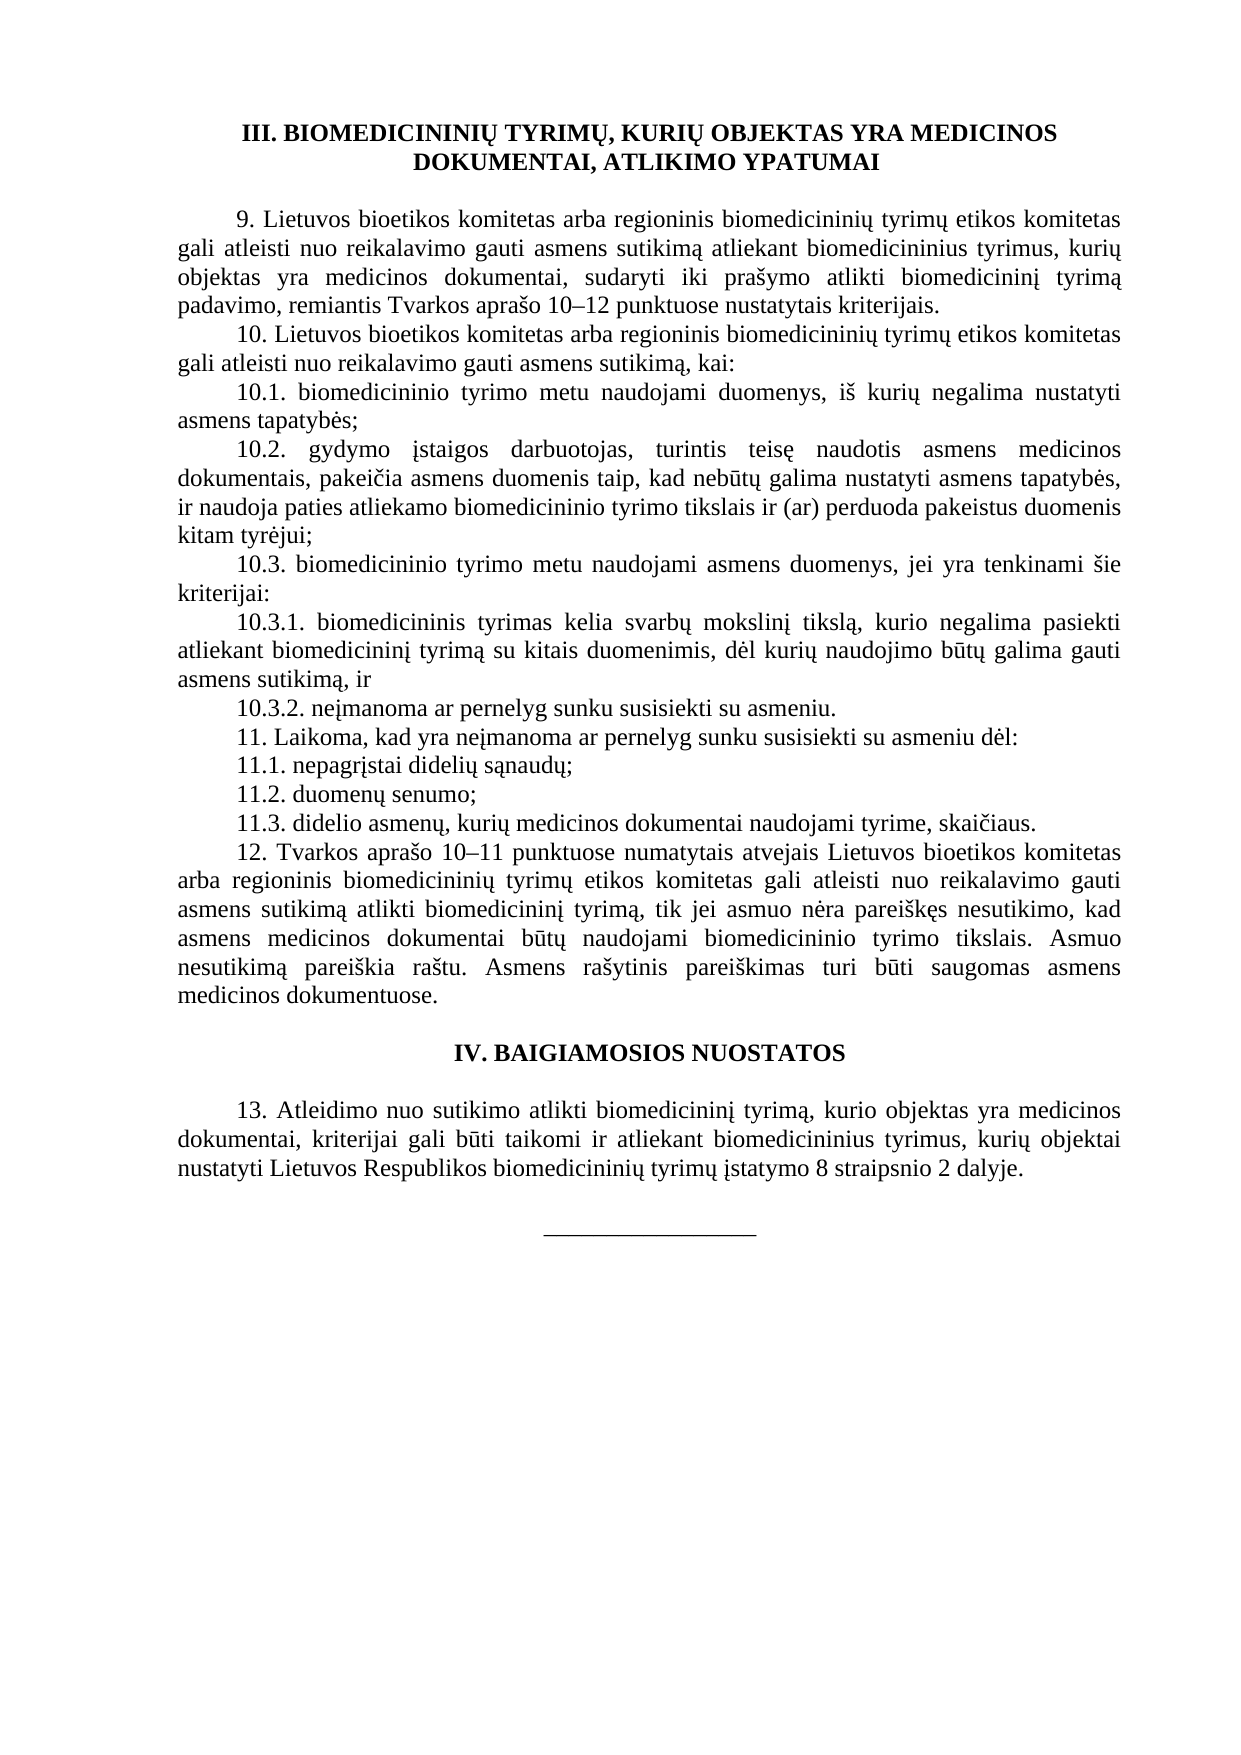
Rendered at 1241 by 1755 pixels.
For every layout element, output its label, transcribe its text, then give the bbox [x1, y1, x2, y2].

text 11.1. nepagrįstai didelių sąnaudų; [177, 751, 1122, 779]
text _________________ [177, 1211, 1122, 1239]
text 10. Lietuvos bioetikos komitetas arba regioninis biomedicininių tyrimų etikos komitetas gali atleisti nuo reikalavimo gauti asmens sutikimą, kai: [177, 319, 1122, 377]
text 11.3. didelio asmenų, kurių medicinos dokumentai naudojami tyrime, skaičiaus. [177, 808, 1122, 837]
text 10.3.2. neįmanoma ar pernelyg sunku susisiekti su asmeniu. [177, 693, 1122, 722]
text 11.2. duomenų senumo; [177, 779, 1122, 808]
text III. BIOMEDICININIŲ TYRIMŲ, KURIŲ OBJEKTAS YRA MEDICINOS DOKUMENTAI, ATLIKIMO YPATUMAI [177, 118, 1122, 176]
text 12. Tvarkos aprašo 10–11 punktuose numatytais atvejais Lietuvos bioetikos komitetas arba regioninis biomedicininių tyrimų etikos komitetas gali atleisti nuo reikalavimo gauti asmens sutikimą atlikti biomedicininį tyrimą, tik jei asmuo nėra pareiškęs nesutikimo, kad asmens medicinos dokumentai būtų naudojami biomedicininio tyrimo tikslais. Asmuo nesutikimą pareiškia raštu. Asmens rašytinis pareiškimas turi būti saugomas asmens medicinos dokumentuose. [177, 837, 1122, 1009]
text 13. Atleidimo nuo sutikimo atlikti biomedicininį tyrimą, kurio objektas yra medicinos dokumentai, kriterijai gali būti taikomi ir atliekant biomedicininius tyrimus, kurių objektai nustatyti Lietuvos Respublikos biomedicininių tyrimų įstatymo 8 straipsnio 2 dalyje. [177, 1096, 1122, 1182]
text 10.2. gydymo įstaigos darbuotojas, turintis teisę naudotis asmens medicinos dokumentais, pakeičia asmens duomenis taip, kad nebūtų galima nustatyti asmens tapatybės, ir naudoja paties atliekamo biomedicininio tyrimo tikslais ir (ar) perduoda pakeistus duomenis kitam tyrėjui; [177, 434, 1122, 549]
text 10.3. biomedicininio tyrimo metu naudojami asmens duomenys, jei yra tenkinami šie kriterijai: [177, 549, 1122, 607]
text 10.3.1. biomedicininis tyrimas kelia svarbų mokslinį tikslą, kurio negalima pasiekti atliekant biomedicininį tyrimą su kitais duomenimis, dėl kurių naudojimo būtų galima gauti asmens sutikimą, ir [177, 607, 1122, 693]
text 9. Lietuvos bioetikos komitetas arba regioninis biomedicininių tyrimų etikos komitetas gali atleisti nuo reikalavimo gauti asmens sutikimą atliekant biomedicininius tyrimus, kurių objektas yra medicinos dokumentai, sudaryti iki prašymo atlikti biomedicininį tyrimą padavimo, remiantis Tvarkos aprašo 10–12 punktuose nustatytais kriterijais. [177, 204, 1122, 319]
text 10.1. biomedicininio tyrimo metu naudojami duomenys, iš kurių negalima nustatyti asmens tapatybės; [177, 377, 1122, 434]
text IV. BAIGIAMOSIOS NUOSTATOS [177, 1038, 1122, 1067]
text 11. Laikoma, kad yra neįmanoma ar pernelyg sunku susisiekti su asmeniu dėl: [177, 722, 1122, 751]
